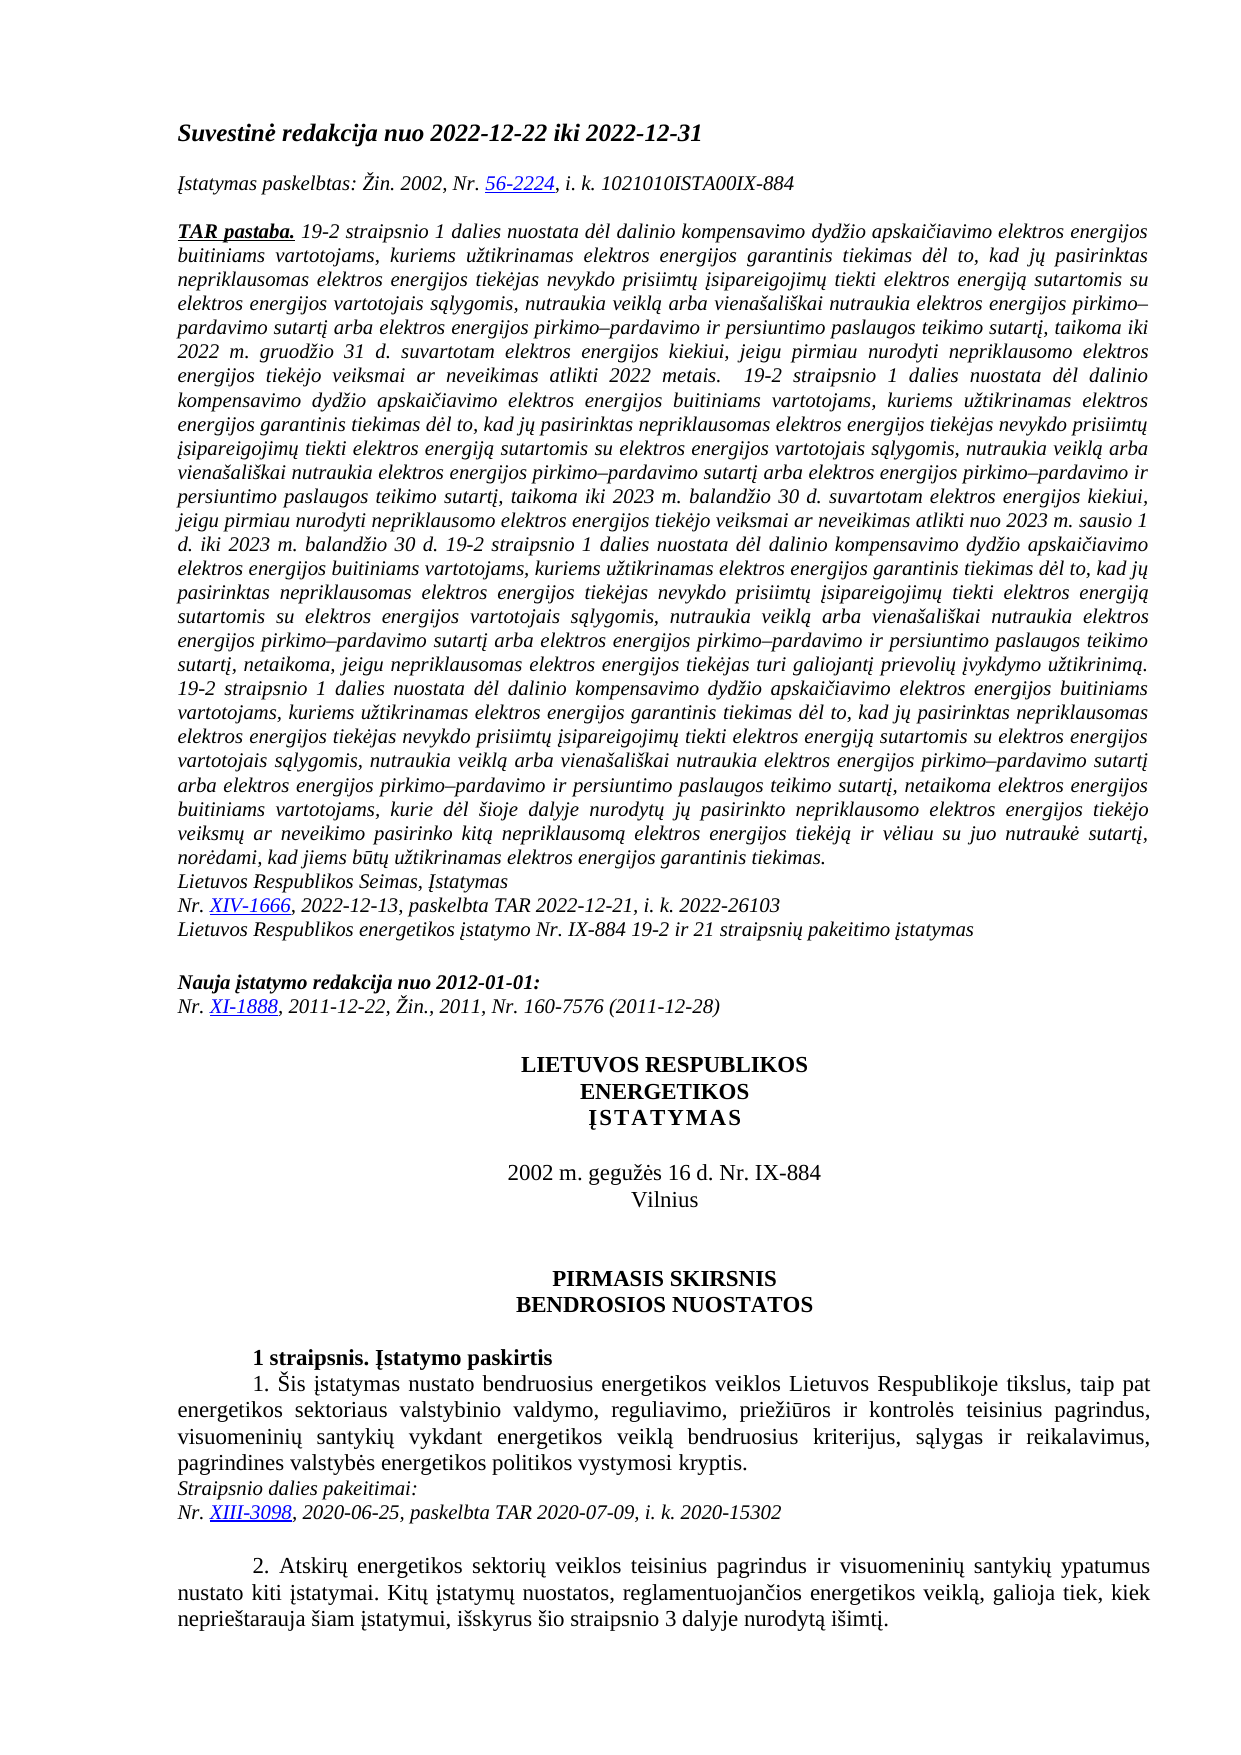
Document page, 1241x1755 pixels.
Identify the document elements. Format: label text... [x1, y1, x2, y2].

text Straipsnio dalies pakeitimai: [177, 1476, 1152, 1500]
text Nr. XIV-1666, 2022-12-13, paskelbta TAR 2022-12-21, i. k. 2022-26103 [177, 893, 1152, 917]
text Nr. XI-1888, 2011-12-22, Žin., 2011, Nr. 160-7576 (2011-12-28) [177, 994, 1152, 1018]
text 2. Atskirų energetikos sektorių veiklos teisinius pagrindus ir visuomeninių santykių ypatumus nustato kiti įstatymai. Kitų įstatymų nuostatos, reglamentuojančios energetikos veiklą, galioja tiek, kiek neprieštarauja šiam įstatymui, išskyrus šio straipsnio 3 dalyje nurodytą išimtį. [177, 1552, 1152, 1632]
text LIETUVOS RESPUBLIKOS ENERGETIKOS ĮSTATYMAS [177, 1051, 1152, 1131]
text Įstatymas paskelbtas: Žin. 2002, Nr. 56-2224, i. k. 1021010ISTA00IX-884 [177, 171, 1152, 195]
text Nr. XIII-3098, 2020-06-25, paskelbta TAR 2020-07-09, i. k. 2020-15302 [177, 1500, 1152, 1524]
text Suvestinė redakcija nuo 2022-12-22 iki 2022-12-31 [177, 118, 1152, 147]
text Lietuvos Respublikos energetikos įstatymo Nr. IX-884 19-2 ir 21 straipsnių pakeitimo įstatymas [177, 917, 1152, 941]
text PIRMASIS SKIRSNIS [177, 1265, 1152, 1291]
text Nauja įstatymo redakcija nuo 2012-01-01: [177, 970, 1152, 994]
text Lietuvos Respublikos Seimas, Įstatymas [177, 869, 1152, 893]
text 1. Šis įstatymas nustato bendruosius energetikos veiklos Lietuvos Respublikoje tikslus, taip pat energetikos sektoriaus valstybinio valdymo, reguliavimo, priežiūros ir kontrolės teisinius pagrindus, visuomeninių santykių vykdant energetikos veiklą bendruosius kriterijus, sąlygas ir reikalavimus, pagrindines valstybės energetikos politikos vystymosi kryptis. [177, 1370, 1152, 1476]
text 2002 m. gegužės 16 d. Nr. IX-884 Vilnius [177, 1159, 1152, 1212]
text TAR pastaba. 19-2 straipsnio 1 dalies nuostata dėl dalinio kompensavimo dydžio apskaičiavimo elektros energijos buitiniams vartotojams, kuriems užtikrinamas elektros energijos garantinis tiekimas dėl to, kad jų pasirinktas nepriklausomas elektros energijos tiekėjas nevykdo prisiimtų įsipareigojimų tiekti elektros energiją sutartomis su elektros energijos vartotojais sąlygomis, nutraukia veiklą arba vienašališkai nutraukia elektros energijos pirkimo–pardavimo sutartį arba elektros energijos pirkimo–pardavimo ir persiuntimo paslaugos teikimo sutartį, taikoma iki 2022 m. gruodžio 31 d. suvartotam elektros energijos kiekiui, jeigu pirmiau nurodyti nepriklausomo elektros energijos tiekėjo veiksmai ar neveikimas atlikti 2022 metais. 19-2 straipsnio 1 dalies nuostata dėl dalinio kompensavimo dydžio apskaičiavimo elektros energijos buitiniams vartotojams, kuriems užtikrinamas elektros energijos garantinis tiekimas dėl to, kad jų pasirinktas nepriklausomas elektros energijos tiekėjas nevykdo prisiimtų įsipareigojimų tiekti elektros energiją sutartomis su elektros energijos vartotojais sąlygomis, nutraukia veiklą arba vienašališkai nutraukia elektros energijos pirkimo–pardavimo sutartį arba elektros energijos pirkimo–pardavimo ir persiuntimo paslaugos teikimo sutartį, taikoma iki 2023 m. balandžio 30 d. suvartotam elektros energijos kiekiui, jeigu pirmiau nurodyti nepriklausomo elektros energijos tiekėjo veiksmai ar neveikimas atlikti nuo 2023 m. sausio 1 d. iki 2023 m. balandžio 30 d. 19-2 straipsnio 1 dalies nuostata dėl dalinio kompensavimo dydžio apskaičiavimo elektros energijos buitiniams vartotojams, kuriems užtikrinamas elektros energijos garantinis tiekimas dėl to, kad jų pasirinktas nepriklausomas elektros energijos tiekėjas nevykdo prisiimtų įsipareigojimų tiekti elektros energiją sutartomis su elektros energijos vartotojais sąlygomis, nutraukia veiklą arba vienašališkai nutraukia elektros energijos pirkimo–pardavimo sutartį arba elektros energijos pirkimo–pardavimo ir persiuntimo paslaugos teikimo sutartį, netaikoma, jeigu nepriklausomas elektros energijos tiekėjas turi galiojantį prievolių įvykdymo užtikrinimą. 19-2 straipsnio 1 dalies nuostata dėl dalinio kompensavimo dydžio apskaičiavimo elektros energijos buitiniams vartotojams, kuriems užtikrinamas elektros energijos garantinis tiekimas dėl to, kad jų pasirinktas nepriklausomas elektros energijos tiekėjas nevykdo prisiimtų įsipareigojimų tiekti elektros energiją sutartomis su elektros energijos vartotojais sąlygomis, nutraukia veiklą arba vienašališkai nutraukia elektros energijos pirkimo–pardavimo sutartį arba elektros energijos pirkimo–pardavimo ir persiuntimo paslaugos teikimo sutartį, netaikoma elektros energijos buitiniams vartotojams, kurie dėl šioje dalyje nurodytų jų pasirinkto nepriklausomo elektros energijos tiekėjo veiksmų ar neveikimo pasirinko kitą nepriklausomą elektros energijos tiekėją ir vėliau su juo nutraukė sutartį, norėdami, kad jiems būtų užtikrinamas elektros energijos garantinis tiekimas. [177, 219, 1152, 869]
text BENDROSIOS NUOSTATOS [177, 1291, 1152, 1317]
text 1 straipsnis. Įstatymo paskirtis [177, 1344, 1152, 1370]
